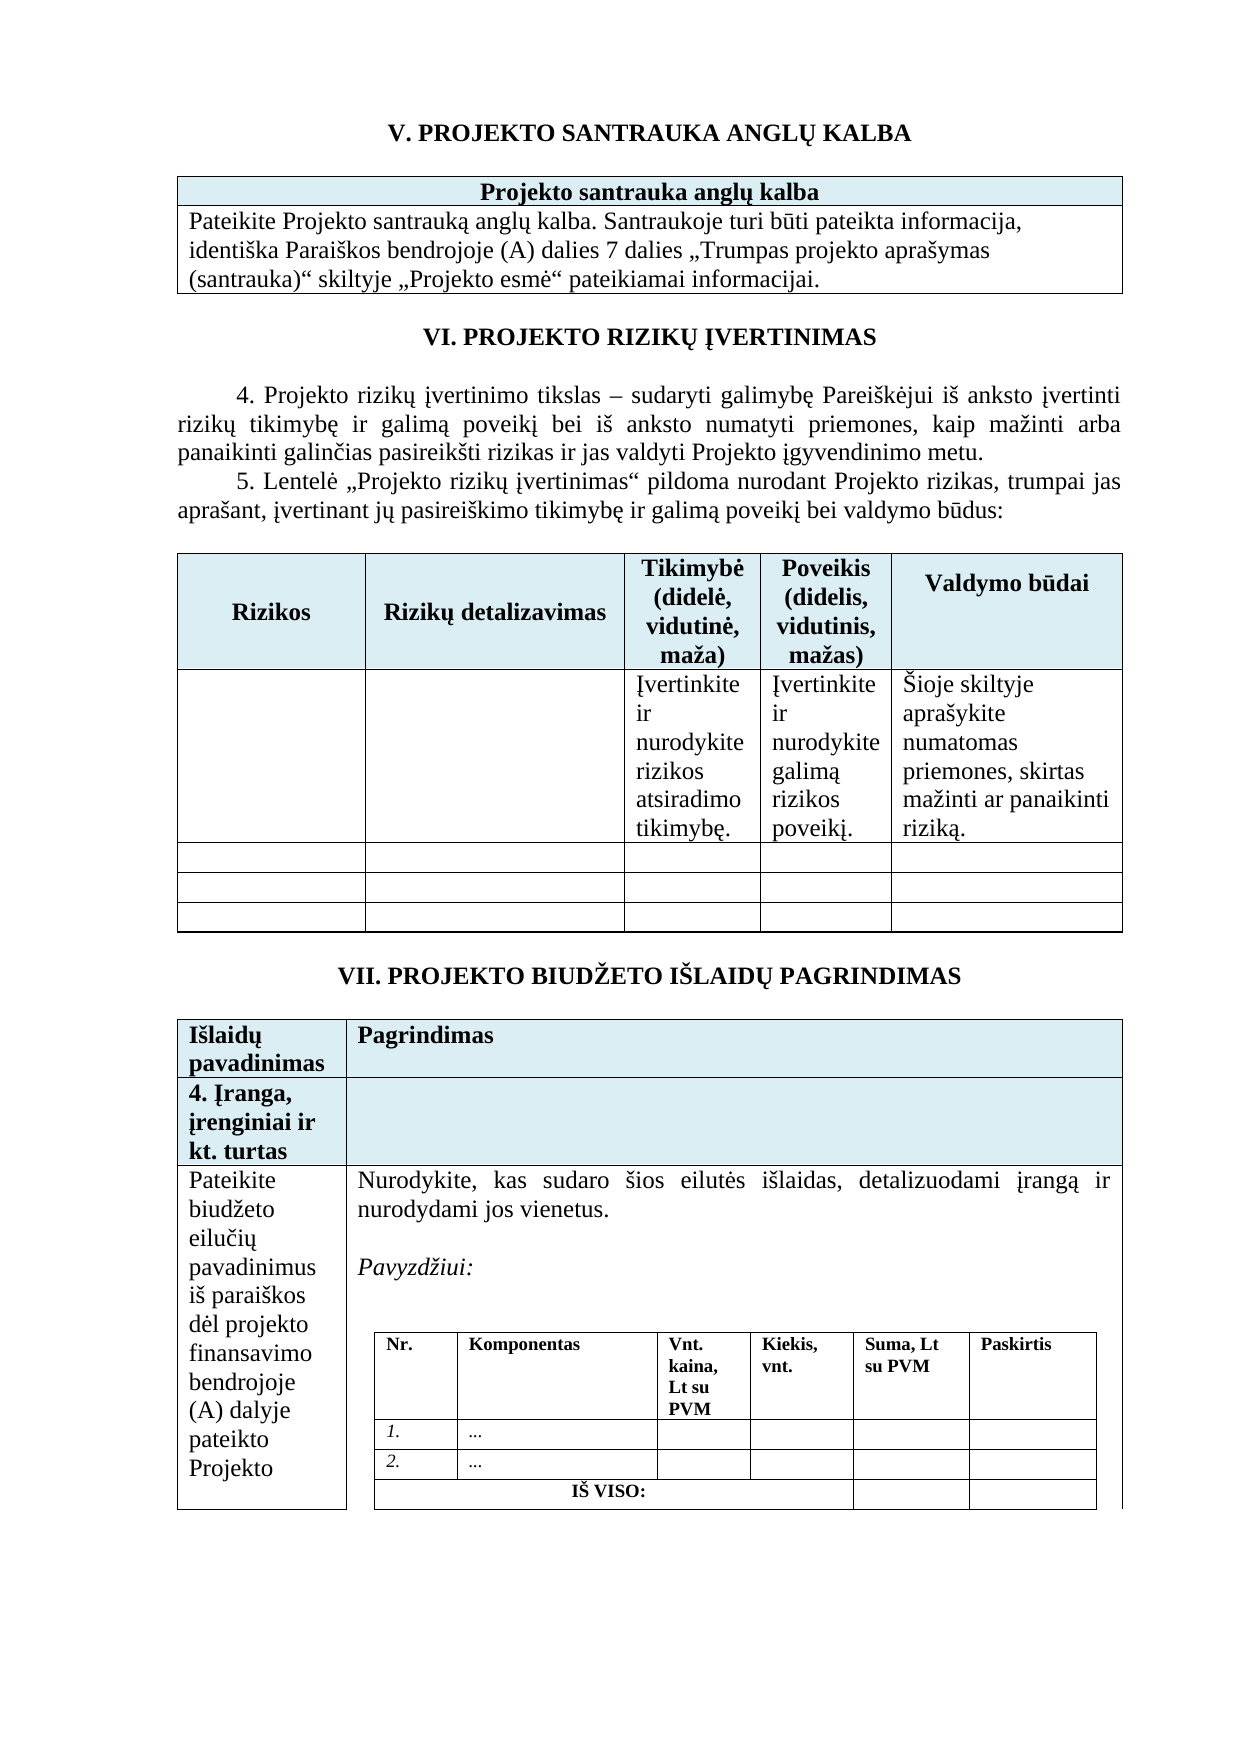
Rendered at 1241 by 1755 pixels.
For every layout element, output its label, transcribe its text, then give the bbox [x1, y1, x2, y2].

table_cell [970, 1480, 1096, 1509]
table_cell [658, 1420, 750, 1449]
table_cell [751, 1450, 853, 1479]
table_cell 1. [375, 1420, 457, 1449]
table_header Rizikos [178, 554, 365, 668]
table_cell [1097, 1449, 1122, 1479]
table_cell IŠ VISO: [457, 1480, 657, 1509]
table_cell [854, 1450, 969, 1479]
table_header Rizikų detalizavimas [366, 554, 624, 668]
table_cell [347, 1078, 1122, 1164]
table_cell [1097, 1332, 1122, 1419]
table_header Pagrindimas [347, 1020, 1122, 1077]
table_cell [178, 873, 365, 902]
table_cell [892, 903, 1122, 931]
table_cell Paskirtis [970, 1333, 1096, 1419]
table_cell Nr. [375, 1333, 457, 1419]
table_header Valdymo būdai [892, 554, 1122, 668]
table_cell [658, 1450, 750, 1479]
text 4. Projekto rizikų įvertinimo tikslas – sudaryti galimybę Pareiškėjui iš anksto įvertinti rizikų tikimybę ir galimą poveikį bei iš anksto numatyti priemones, kaip mažinti arba panaikinti galinčias pasireikšti rizikas ir jas valdyti Projekto įgyvendinimo metu. [177, 380, 1122, 466]
table_cell Nurodykite, kas sudaro šios eilutės išlaidas, detalizuodami įrangą ir nurodydami jos vienetus. Pavyzdžiui: [347, 1166, 1122, 1332]
table_cell [657, 1480, 751, 1509]
table_cell [1097, 1419, 1122, 1449]
table_cell [761, 903, 891, 931]
text 5. Lentelė „Projekto rizikų įvertinimas“ pildoma nurodant Projekto rizikas, trumpai jas aprašant, įvertinant jų pasireiškimo tikimybę ir galimą poveikį bei valdymo būdus: [177, 466, 1122, 524]
table_cell [366, 873, 624, 902]
table_cell 2. [375, 1450, 457, 1479]
table_cell [347, 1449, 374, 1479]
table_cell [761, 873, 891, 902]
table_cell [970, 1450, 1096, 1479]
table_cell [347, 1479, 374, 1509]
table_header Išlaidų pavadinimas [178, 1020, 346, 1077]
table_cell [366, 843, 624, 872]
table_cell [178, 903, 365, 931]
table_cell 4. Įranga, įrenginiai ir kt. turtas [178, 1078, 346, 1164]
table_cell [854, 1480, 969, 1509]
table_header Poveikis (didelis, vidutinis, mažas) [761, 554, 891, 668]
table_cell [366, 670, 624, 842]
table_cell [751, 1420, 853, 1449]
table_cell [854, 1420, 969, 1449]
table_cell Pateikite Projekto santrauką anglų kalba. Santraukoje turi būti pateikta informacija, identiška Paraiškos bendrojoje (A) dalies 7 dalies „Trumpas projekto aprašymas (santrauka)“ skiltyje „Projekto esmė“ pateikiamai informacijai. [178, 206, 1122, 293]
table_cell Įvertinkite ir nurodykite rizikos atsiradimo tikimybę. [625, 670, 760, 842]
text V. PROJEKTO SANTRAUKA ANGLŲ KALBA [177, 118, 1122, 147]
table_header Projekto santrauka anglų kalba [178, 177, 1122, 205]
table_cell [892, 873, 1122, 902]
table_cell ... [458, 1450, 657, 1479]
table_cell Šioje skiltyje aprašykite numatomas priemones, skirtas mažinti ar panaikinti riziką. [892, 670, 1122, 842]
table_header Tikimybė (didelė, vidutinė, maža) [625, 554, 760, 668]
table_cell [347, 1419, 374, 1449]
table_cell [970, 1420, 1096, 1449]
table_cell Kiekis, vnt. [751, 1333, 853, 1419]
table_cell [347, 1332, 374, 1419]
table_cell Pateikite biudžeto eilučių pavadinimus iš paraiškos dėl projekto finansavimo bendrojoje (A) dalyje pateikto Projekto [178, 1166, 346, 1509]
table_cell ... [458, 1420, 657, 1449]
table_cell [625, 873, 760, 902]
table_cell [178, 843, 365, 872]
table_cell [178, 670, 365, 842]
table_cell [892, 843, 1122, 872]
table_cell Suma, Lt su PVM [854, 1333, 969, 1419]
text VI. PROJEKTO RIZIKŲ ĮVERTINIMAS [177, 322, 1122, 351]
table_cell [366, 903, 624, 931]
table_cell [625, 903, 760, 931]
table_cell [1097, 1479, 1122, 1509]
table_cell [625, 843, 760, 872]
table_cell [761, 843, 891, 872]
table_cell Vnt. kaina, Lt su PVM [658, 1333, 750, 1419]
table_cell Komponentas [458, 1333, 657, 1419]
table_cell [751, 1480, 853, 1509]
table_cell Įvertinkite ir nurodykite galimą rizikos poveikį. [761, 670, 891, 842]
text VII. PROJEKTO BIUDŽETO IŠLAIDŲ PAGRINDIMAS [177, 961, 1122, 990]
table_cell [375, 1480, 457, 1509]
